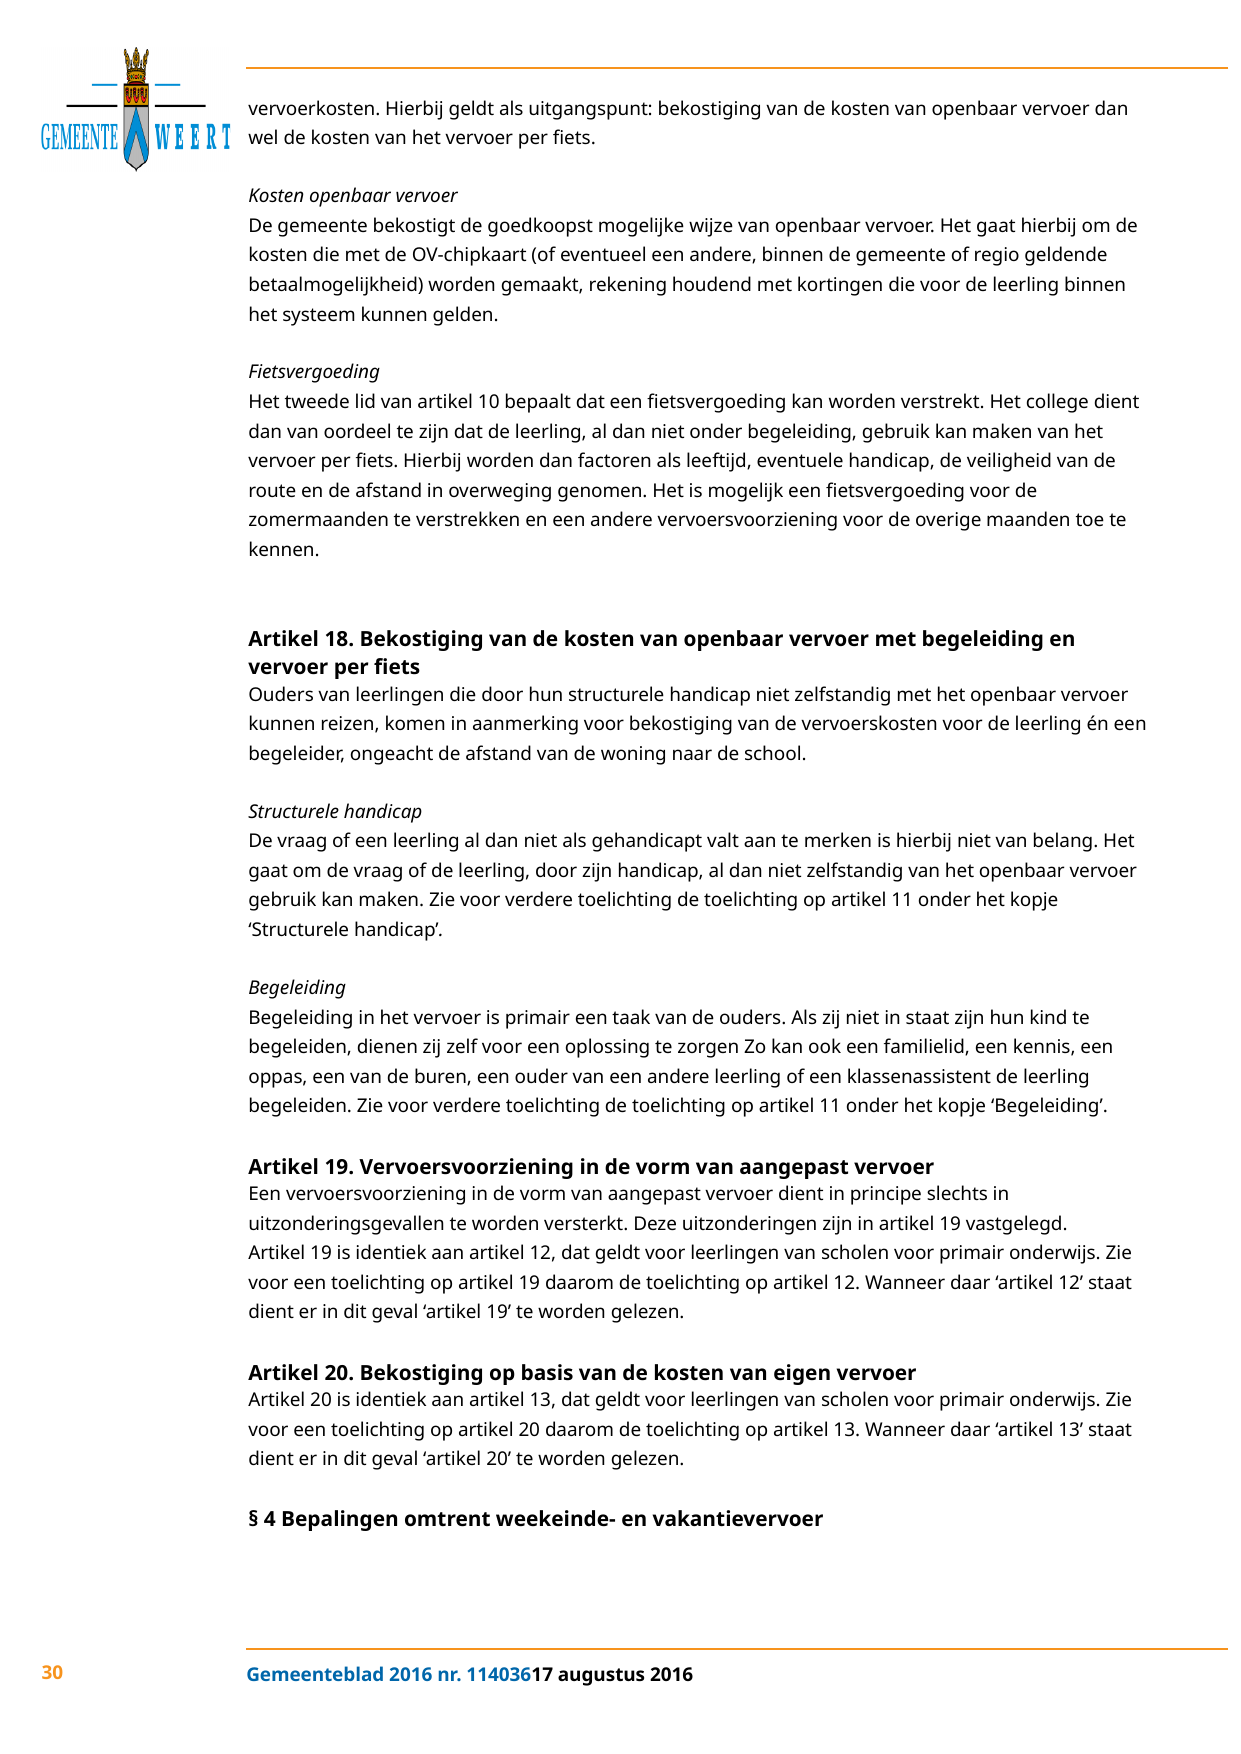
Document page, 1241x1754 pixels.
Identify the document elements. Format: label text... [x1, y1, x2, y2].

text Artikel 20 is identiek aan artikel 13, dat geldt voor leerlingen van scholen voor primair onderwijs. Zie voor een toelichting op artikel 20 daarom de toelichting op artikel 13. Wanneer daar ‘artikel 13’ staat dient er in dit geval ‘artikel 20’ te worden gelezen. [248, 1386, 1152, 1471]
text De vraag of een leerling al dan niet als gehandicapt valt aan te merken is hierbij niet van belang. Het gaat om de vraag of de leerling, door zijn handicap, al dan niet zelfstandig van het openbaar vervoer gebruik kan maken. Zie voor verdere toelichting de toelichting op artikel 11 onder het kopje ‘Structurele handicap’. [248, 827, 1152, 942]
text vervoerkosten. Hierbij geldt als uitgangspunt: bekostiging van de kosten van openbaar vervoer dan wel de kosten van het vervoer per fiets. [248, 95, 1152, 150]
text Artikel 19. Vervoersvoorziening in de vorm van aangepast vervoer [248, 1152, 1152, 1180]
text De gemeente bekostigt de goedkoopst mogelijke wijze van openbaar vervoer. Het gaat hierbij om de kosten die met de OV-chipkaart (of eventueel een andere, binnen de gemeente of regio geldende betaalmogelijkheid) worden gemaakt, rekening houdend met kortingen die voor de leerling binnen het systeem kunnen gelden. [248, 212, 1152, 326]
text Een vervoersvoorziening in de vorm van aangepast vervoer dient in principe slechts in uitzonderingsgevallen te worden versterkt. Deze uitzonderingen zijn in artikel 19 vastgelegd. [248, 1180, 1152, 1236]
text Begeleiding [248, 974, 1152, 1000]
text Het tweede lid van artikel 10 bepaalt dat een fietsvergoeding kan worden verstrekt. Het college dient dan van oordeel te zijn dat de leerling, al dan niet onder begeleiding, gebruik kan maken van het vervoer per fiets. Hierbij worden dan factoren als leeftijd, eventuele handicap, de veiligheid van de route en de afstand in overweging genomen. Het is mogelijk een fietsvergoeding voor de zomermaanden te verstrekken en een andere vervoersvoorziening voor de overige maanden toe te kennen. [248, 388, 1152, 562]
text Artikel 19 is identiek aan artikel 12, dat geldt voor leerlingen van scholen voor primair onderwijs. Zie voor een toelichting op artikel 19 daarom de toelichting op artikel 12. Wanneer daar ‘artikel 12’ staat dient er in dit geval ‘artikel 19’ te worden gelezen. [248, 1239, 1152, 1324]
text Begeleiding in het vervoer is primair een taak van de ouders. Als zij niet in staat zijn hun kind te begeleiden, dienen zij zelf voor een oplossing te zorgen Zo kan ook een familielid, een kennis, een oppas, een van de buren, een ouder van een andere leerling of een klassenassistent de leerling begeleiden. Zie voor verdere toelichting de toelichting op artikel 11 onder het kopje ‘Begeleiding’. [248, 1004, 1152, 1118]
text Artikel 18. Bekostiging van de kosten van openbaar vervoer met begeleiding en vervoer per fiets [248, 624, 1152, 681]
text Kosten openbaar vervoer [248, 182, 1152, 208]
text § 4 Bepalingen omtrent weekeinde- en vakantievervoer [248, 1504, 1152, 1533]
picture [41, 47, 231, 172]
text Ouders van leerlingen die door hun structurele handicap niet zelfstandig met het openbaar vervoer kunnen reizen, komen in aanmerking voor bekostiging van de vervoerskosten voor de leerling én een begeleider, ongeacht de afstand van de woning naar de school. [248, 681, 1152, 766]
text Fietsvergoeding [248, 359, 1152, 384]
text Artikel 20. Bekostiging op basis van de kosten van eigen vervoer [248, 1358, 1152, 1386]
text Structurele handicap [248, 798, 1152, 824]
